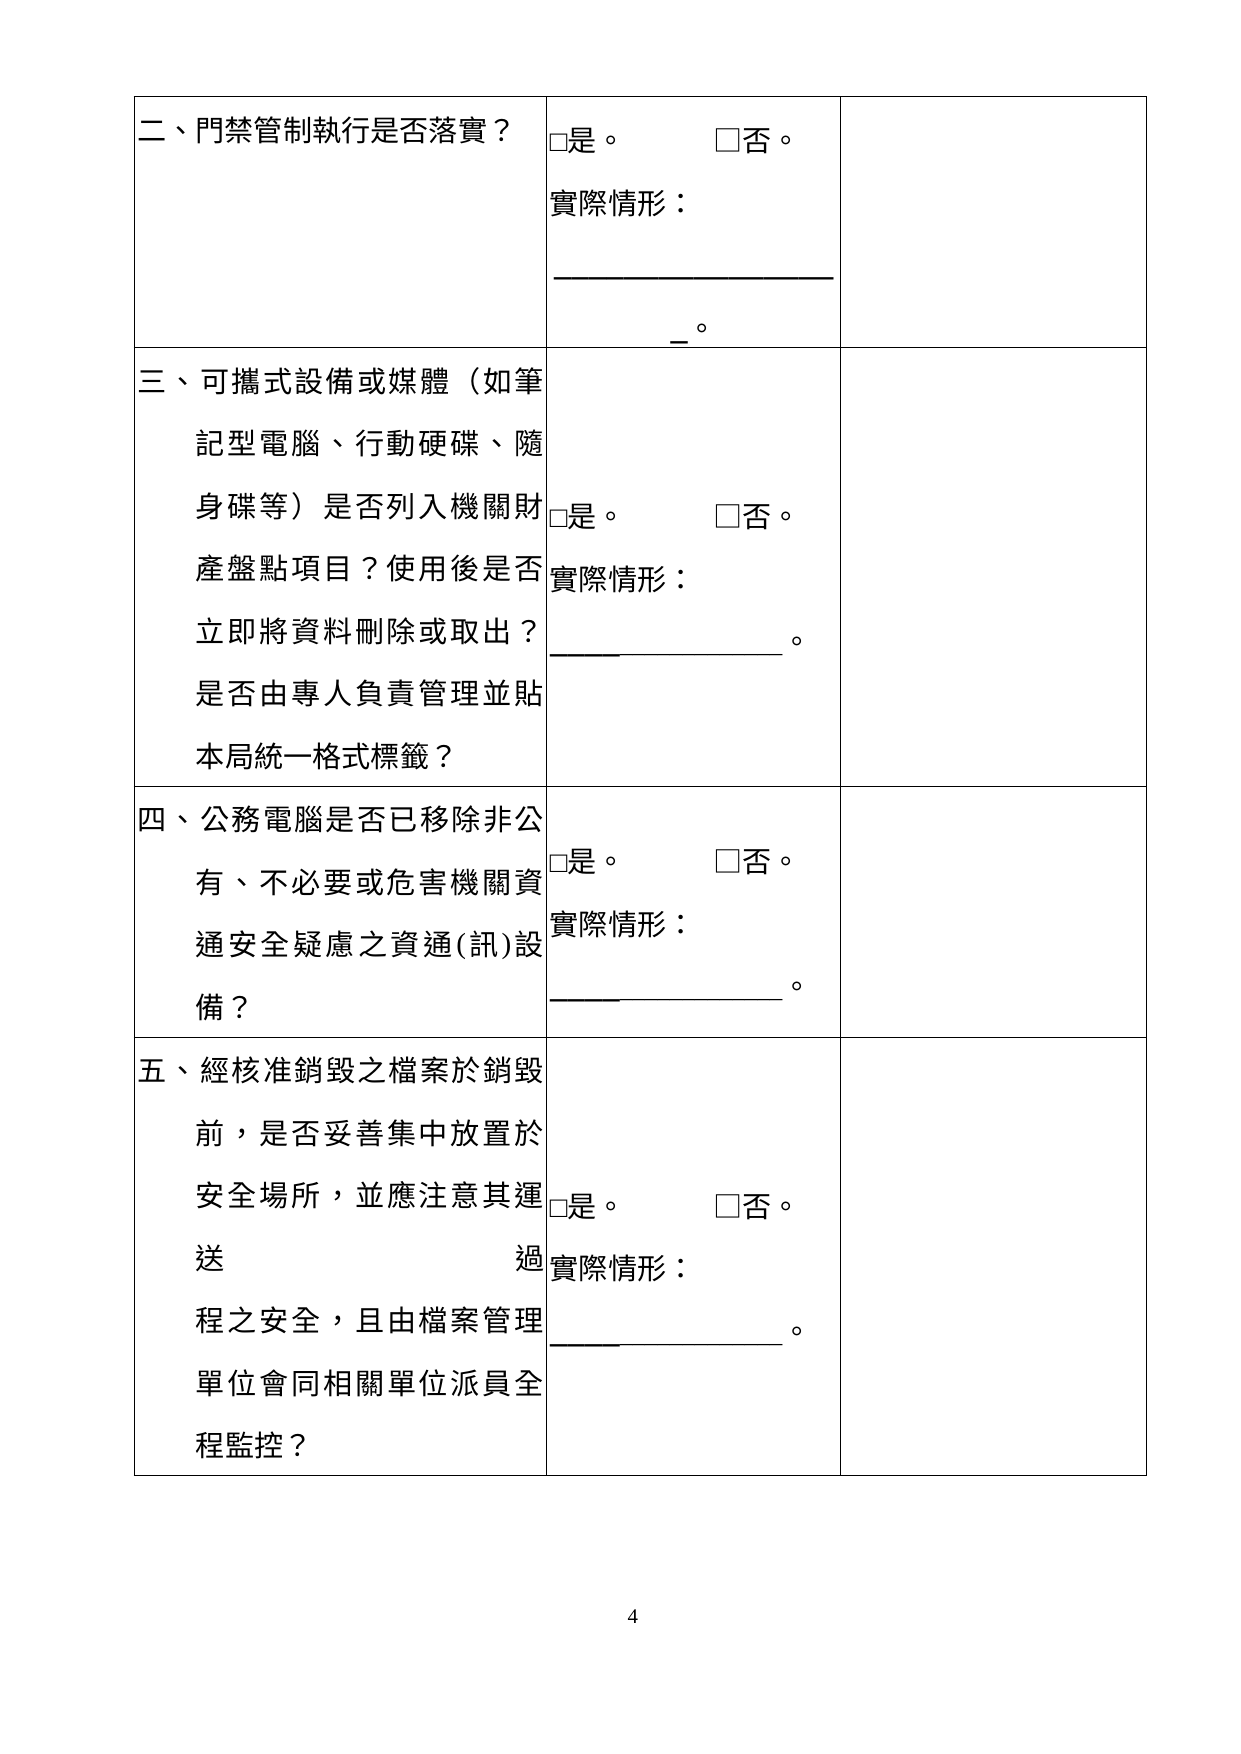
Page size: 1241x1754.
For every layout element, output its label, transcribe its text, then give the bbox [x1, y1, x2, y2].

table_cell [841, 348, 1146, 786]
table_cell 四、公務電腦是否已移除非公有、不必要或危害機關資通安全疑慮之資通(訊)設備？ [135, 787, 546, 1037]
table_cell □是。 □否。 實際情形： _________________。 [547, 787, 840, 1037]
table_cell □是。 □否。 實際情形： _________________。 [547, 97, 840, 347]
table_cell 三、可攜式設備或媒體（如筆記型電腦、行動硬碟、隨身碟等）是否列入機關財產盤點項目？使用後是否立即將資料刪除或取出？是否由專人負責管理並貼本局統一格式標籤？ [135, 348, 546, 786]
table_cell [841, 97, 1146, 347]
table_cell 二、門禁管制執行是否落實？ [135, 97, 546, 347]
table_cell 五、經核准銷毀之檔案於銷毀前，是否妥善集中放置於安全場所，並應注意其運送過 程之安全，且由檔案管理單位會同相關單位派員全程監控？ [135, 1038, 546, 1475]
table_cell [841, 787, 1146, 1037]
table_cell □是。 □否。 實際情形： _________________。 [547, 1038, 840, 1475]
table_cell [841, 1038, 1146, 1475]
table_cell □是。 □否。 實際情形： _________________。 [547, 348, 840, 786]
